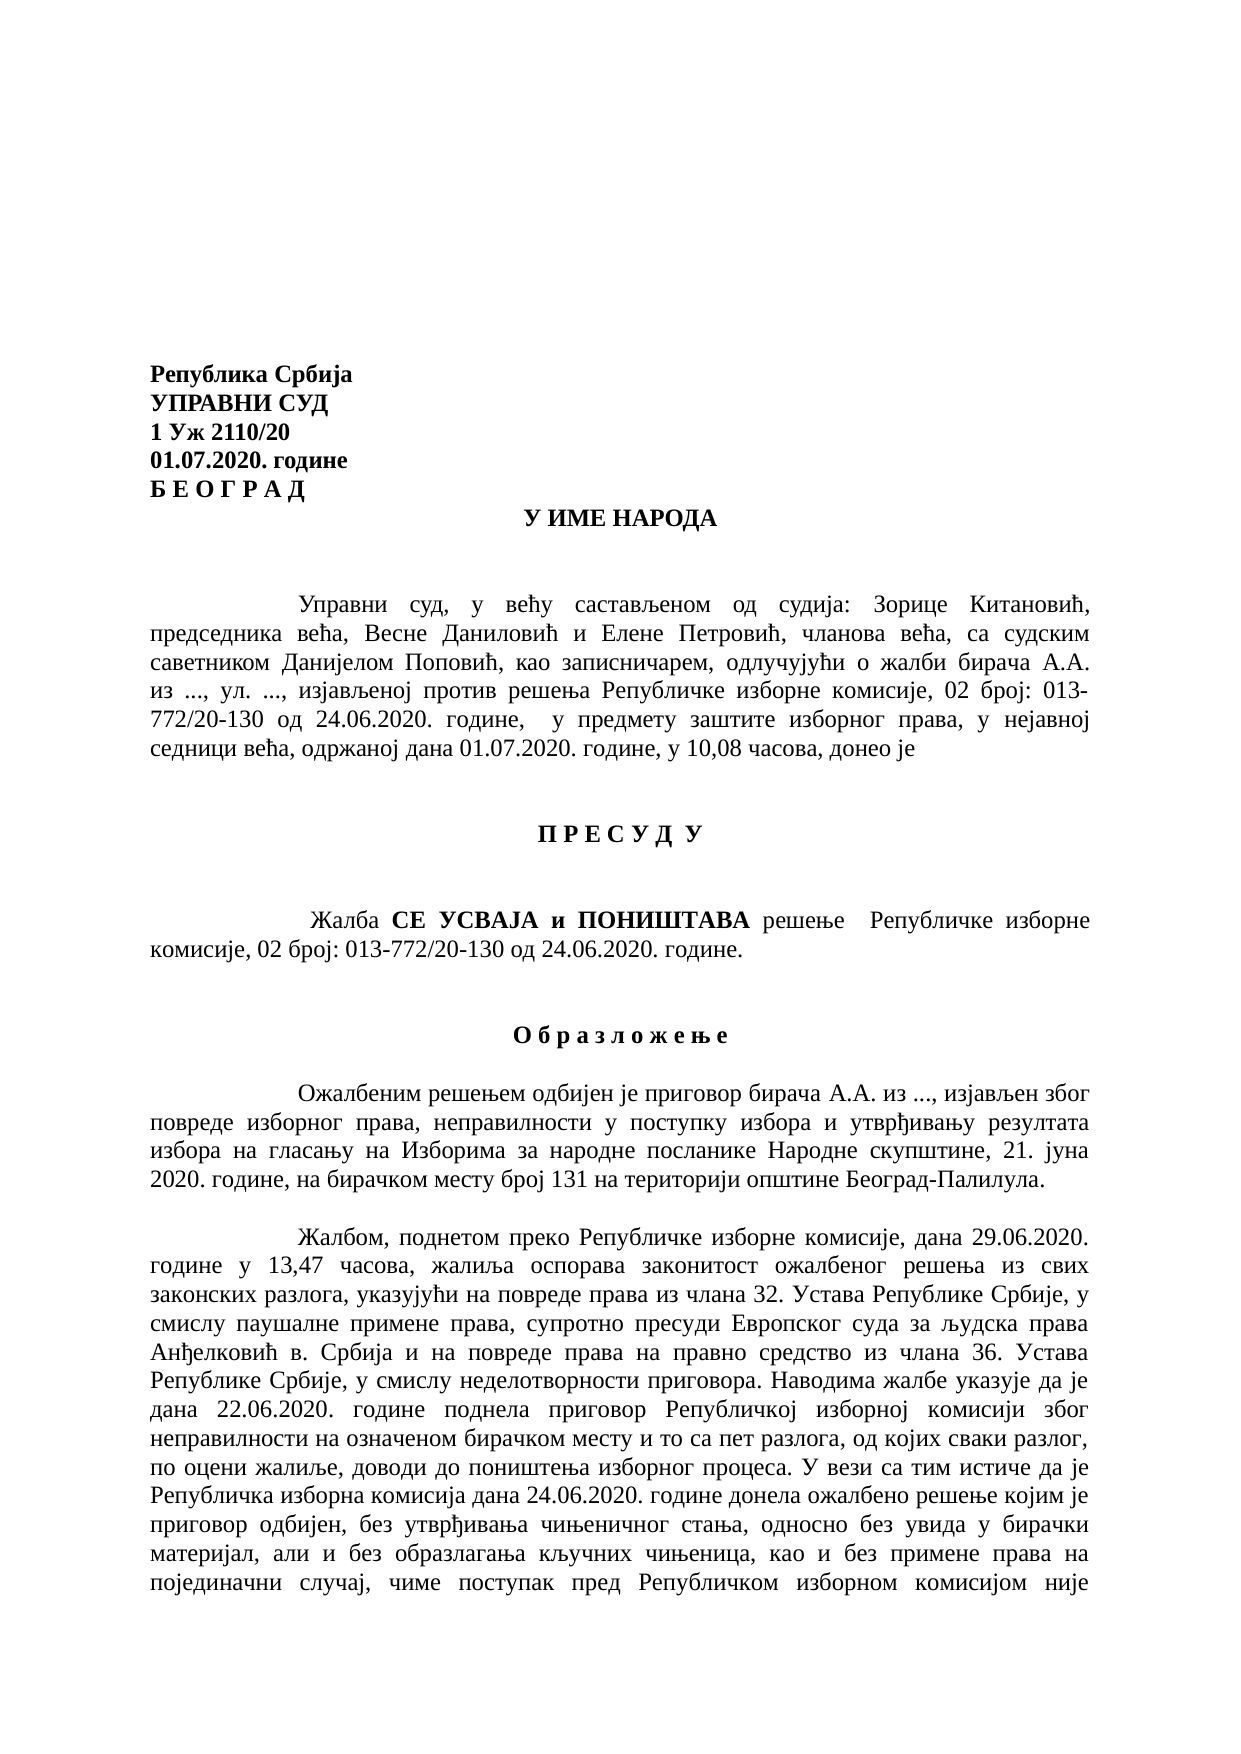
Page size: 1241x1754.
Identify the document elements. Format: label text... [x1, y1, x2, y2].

text Република Србија [150, 148, 1090, 388]
text Б Е О Г Р А Д [150, 474, 1090, 503]
text О б р а з л о ж е њ е [150, 1020, 1090, 1049]
text 1 Уж 2110/20 [150, 417, 1090, 445]
text П Р Е С У Д У [150, 819, 1090, 848]
text Жалбом, поднетом преко Републичке изборне комисије, дана 29.06.2020. године у 13,47 часова, жалиља оспорава законитост ожалбеног решења из свих законских разлога, указујући на повреде права из члана 32. Устава Републике Србије, у смислу паушалне примене права, супротно пресуди Европског суда за људска права Анђелковић в. Србија и на повреде права на правно средство из члана 36. Устава Републике Србије, у смислу неделотворности приговора. Наводима жалбе указује да је дана 22.06.2020. године поднела приговор Републичкоj изборној комисији због неправилности на означеном бирачком месту и то са пет разлога, од којих сваки разлог, по оцени жалиље, доводи до поништења изборног процеса. У вези са тим истиче да је Републичка изборна комисија дана 24.06.2020. године донела ожалбено решење којим је приговор одбијен, без утврђивања чињеничног стања, односно без увида у бирачки материјал, али и без образлагања кључних чињеница, као и без примене права на појединачни случај, чиме поступак пред Републичком изборном комисијом није [150, 1222, 1090, 1595]
text Ожалбеним решењем одбијен је приговор бирача А.А. из ..., изјављен због повреде изборног права, неправилности у поступку избора и утврђивању резултата избора на гласању на Изборима за народне посланике Народне скупштине, 21. јуна 2020. године, на бирачком месту број 131 на територији општине Београд-Палилула. [150, 1078, 1090, 1193]
text Жалба СЕ УСВАЈА и ПОНИШТАВА решење Републичке изборне комисије, 02 број: 013-772/20-130 од 24.06.2020. године. [150, 905, 1090, 963]
text УПРАВНИ СУД [150, 388, 1090, 417]
text У ИМЕ НАРОДА [150, 503, 1090, 532]
text Управни суд, у већу састављеном од судија: Зорице Китановић, председника већа, Весне Даниловић и Елене Петровић, чланова већа, са судским саветником Данијелом Поповић, као записничарем, одлучујући о жалби бирача А.А. из ..., ул. ..., изјављеној против решења Републичке изборне комисије, 02 број: 013-772/20-130 од 24.06.2020. године, у предмету заштите изборног права, у нејавној седници већа, одржаној дана 01.07.2020. године, у 10,08 часова, донео је [150, 589, 1090, 762]
text 01.07.2020. године [150, 445, 1090, 474]
